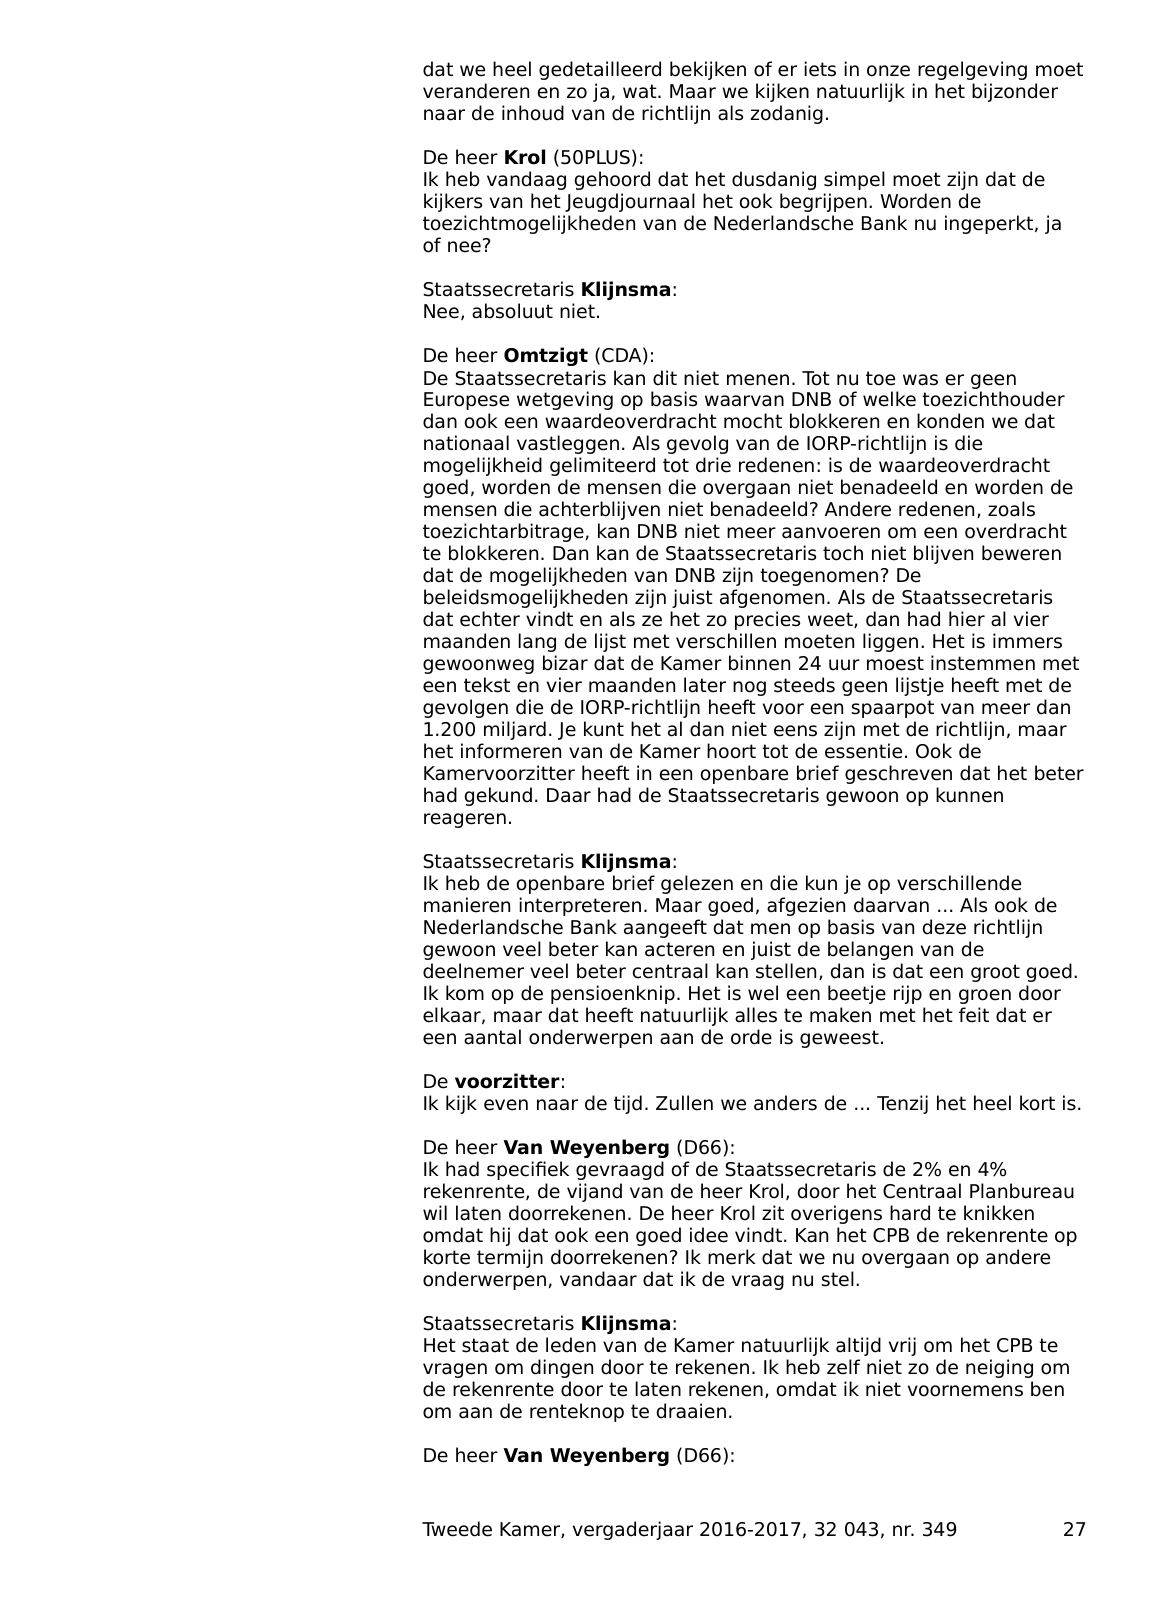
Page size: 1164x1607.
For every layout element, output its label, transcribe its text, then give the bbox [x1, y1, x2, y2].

text Ik had specifiek gevraagd of de Staatssecretaris de 2% en 4% rekenrente, de vijand van de heer Krol, door het Centraal Planbureau wil laten doorrekenen. De heer Krol zit overigens hard te knikken omdat hij dat ook een goed idee vindt. Kan het CPB de rekenrente op korte termijn doorrekenen? Ik merk dat we nu overgaan op andere onderwerpen, vandaar dat ik de vraag nu stel. [422, 1159, 1087, 1291]
text De heer Van Weyenberg (D66): [422, 1137, 1087, 1159]
text Staatssecretaris Klijnsma: [422, 851, 1087, 873]
text Staatssecretaris Klijnsma: [422, 1313, 1087, 1335]
text dat we heel gedetailleerd bekijken of er iets in onze regelgeving moet veranderen en zo ja, wat. Maar we kijken natuurlijk in het bijzonder naar de inhoud van de richtlijn als zodanig. [422, 59, 1087, 125]
text De heer Van Weyenberg (D66): [422, 1445, 1087, 1467]
text De Staatssecretaris kan dit niet menen. Tot nu toe was er geen Europese wetgeving op basis waarvan DNB of welke toezichthouder dan ook een waardeoverdracht mocht blokkeren en konden we dat nationaal vastleggen. Als gevolg van de IORP-richtlijn is die mogelijkheid gelimiteerd tot drie redenen: is de waardeoverdracht goed, worden de mensen die overgaan niet benadeeld en worden de mensen die achterblijven niet benadeeld? Andere redenen, zoals toezichtarbitrage, kan DNB niet meer aanvoeren om een overdracht te blokkeren. Dan kan de Staatssecretaris toch niet blijven beweren dat de mogelijkheden van DNB zijn toegenomen? De beleidsmogelijkheden zijn juist afgenomen. Als de Staatssecretaris dat echter vindt en als ze het zo precies weet, dan had hier al vier maanden lang de lijst met verschillen moeten liggen. Het is immers gewoonweg bizar dat de Kamer binnen 24 uur moest instemmen met een tekst en vier maanden later nog steeds geen lijstje heeft met de gevolgen die de IORP-richtlijn heeft voor een spaarpot van meer dan 1.200 miljard. Je kunt het al dan niet eens zijn met de richtlijn, maar het informeren van de Kamer hoort tot de essentie. Ook de Kamervoorzitter heeft in een openbare brief geschreven dat het beter had gekund. Daar had de Staatssecretaris gewoon op kunnen reageren. [422, 367, 1087, 829]
text Ik kijk even naar de tijd. Zullen we anders de ... Tenzij het heel kort is. [422, 1093, 1087, 1115]
text De voorzitter: [422, 1071, 1087, 1093]
text Ik heb de openbare brief gelezen en die kun je op verschillende manieren interpreteren. Maar goed, afgezien daarvan ... Als ook de Nederlandsche Bank aangeeft dat men op basis van deze richtlijn gewoon veel beter kan acteren en juist de belangen van de deelnemer veel beter centraal kan stellen, dan is dat een groot goed. [422, 873, 1087, 983]
text De heer Omtzigt (CDA): [422, 345, 1087, 367]
text Staatssecretaris Klijnsma: [422, 279, 1087, 301]
text De heer Krol (50PLUS): [422, 147, 1087, 169]
text Ik kom op de pensioenknip. Het is wel een beetje rijp en groen door elkaar, maar dat heeft natuurlijk alles te maken met het feit dat er een aantal onderwerpen aan de orde is geweest. [422, 983, 1087, 1049]
text Het staat de leden van de Kamer natuurlijk altijd vrij om het CPB te vragen om dingen door te rekenen. Ik heb zelf niet zo de neiging om de rekenrente door te laten rekenen, omdat ik niet voornemens ben om aan de renteknop te draaien. [422, 1335, 1087, 1423]
text Ik heb vandaag gehoord dat het dusdanig simpel moet zijn dat de kijkers van het Jeugdjournaal het ook begrijpen. Worden de toezichtmogelijkheden van de Nederlandsche Bank nu ingeperkt, ja of nee? [422, 169, 1087, 257]
text Nee, absoluut niet. [422, 301, 1087, 323]
